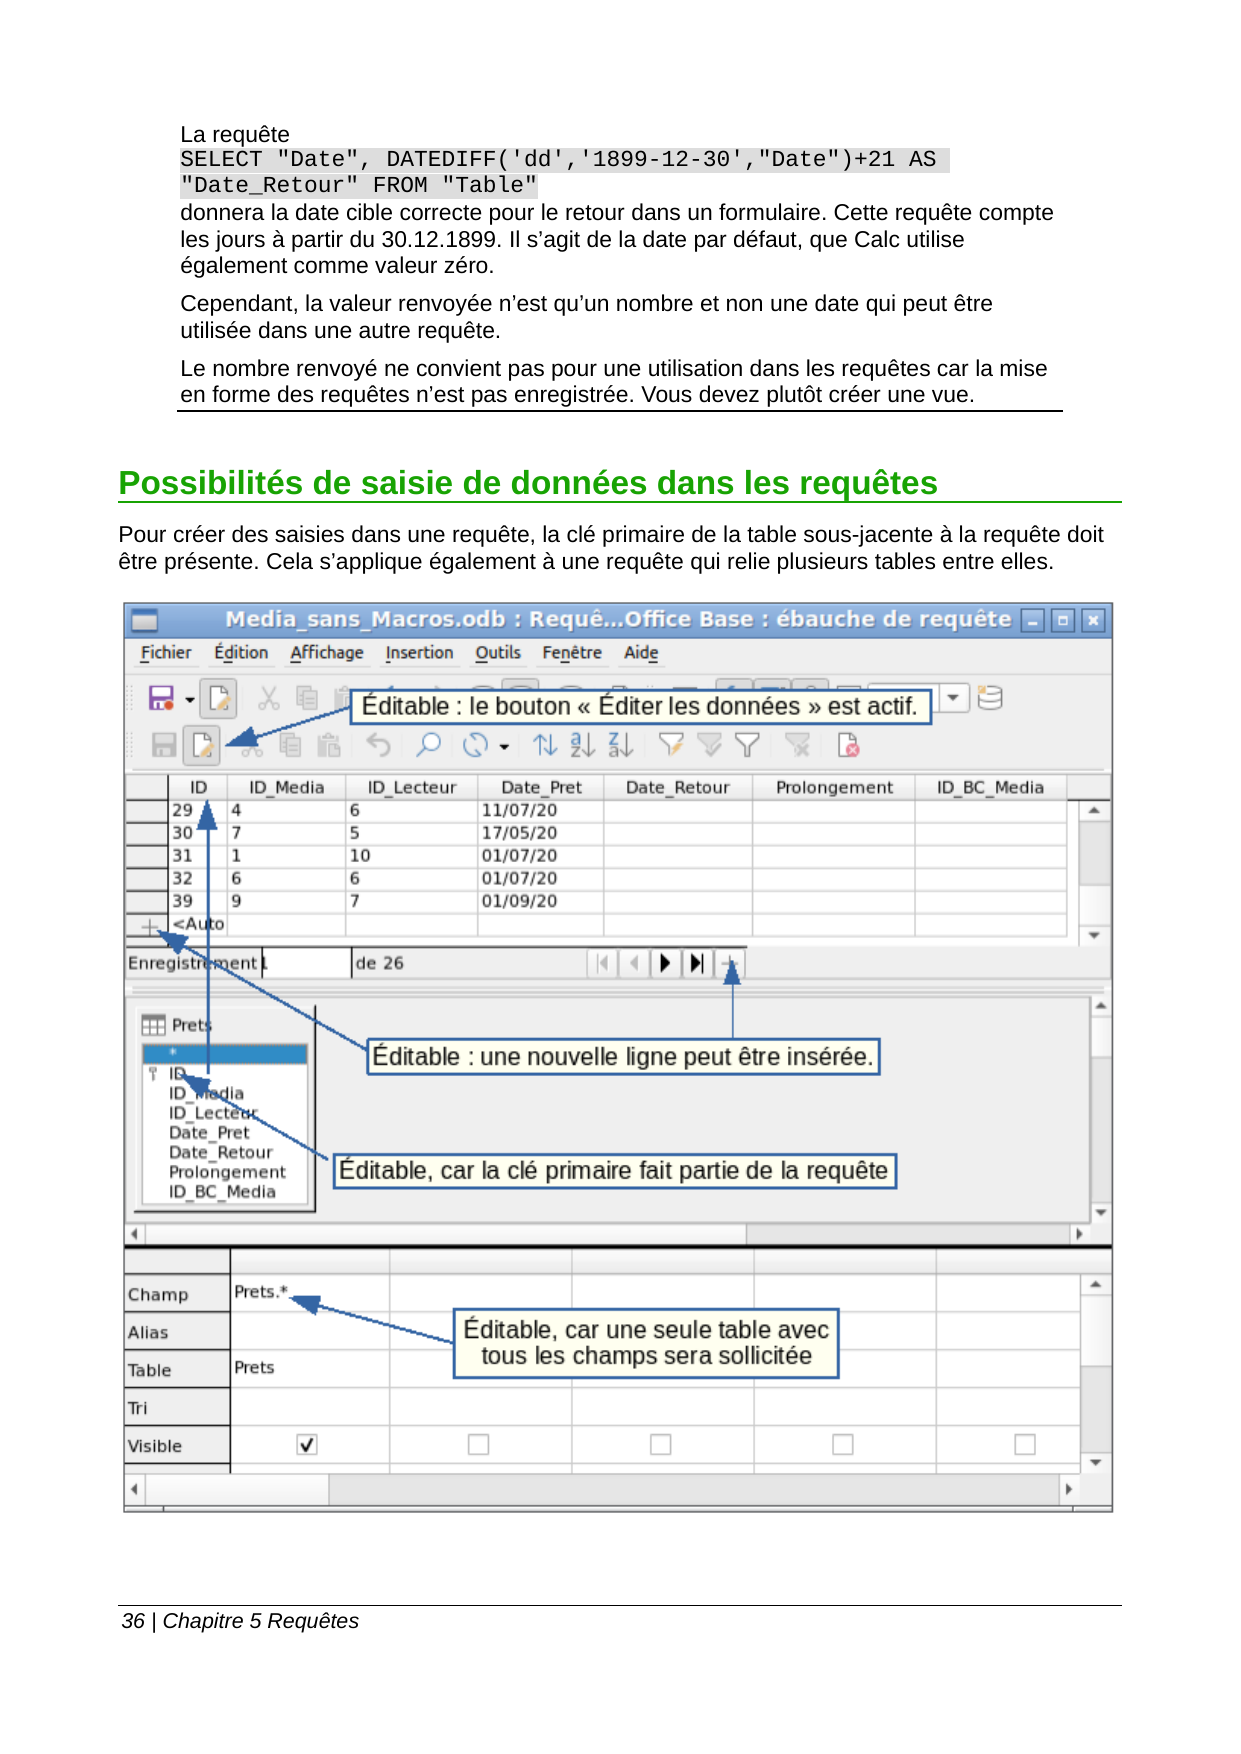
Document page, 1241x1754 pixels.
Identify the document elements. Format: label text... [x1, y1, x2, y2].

text Cependant, la valeur renvoyée n’est qu’un nombre et non une date qui peut être utilisée dans une autre requête. [177, 287, 1063, 343]
text Pour créer des saisies dans une requête, la clé primaire de la table sous-jacente à la requête doit être présente. Cela s’applique également à une requête qui relie plusieurs tables entre elles. [118, 521, 1122, 574]
subtitle Possibilités de saisie de données dans les requêtes [118, 463, 1122, 501]
picture [119, 598, 1121, 1519]
text La requête SELECT "Date", DATEDIFF('dd','1899-12-30',"Date")+21 AS "Date_Retour" FROM "Table" donnera la date cible correcte pour le retour dans un formulaire. Cette requête compte les jours à partir du 30.12.1899. Il s’agit de la date par défaut, que Calc utilise également comme valeur zéro. [177, 118, 1063, 278]
text Le nombre renvoyé ne convient pas pour une utilisation dans les requêtes car la mise en forme des requêtes n’est pas enregistrée. Vous devez plutôt créer une vue. [177, 352, 1063, 410]
